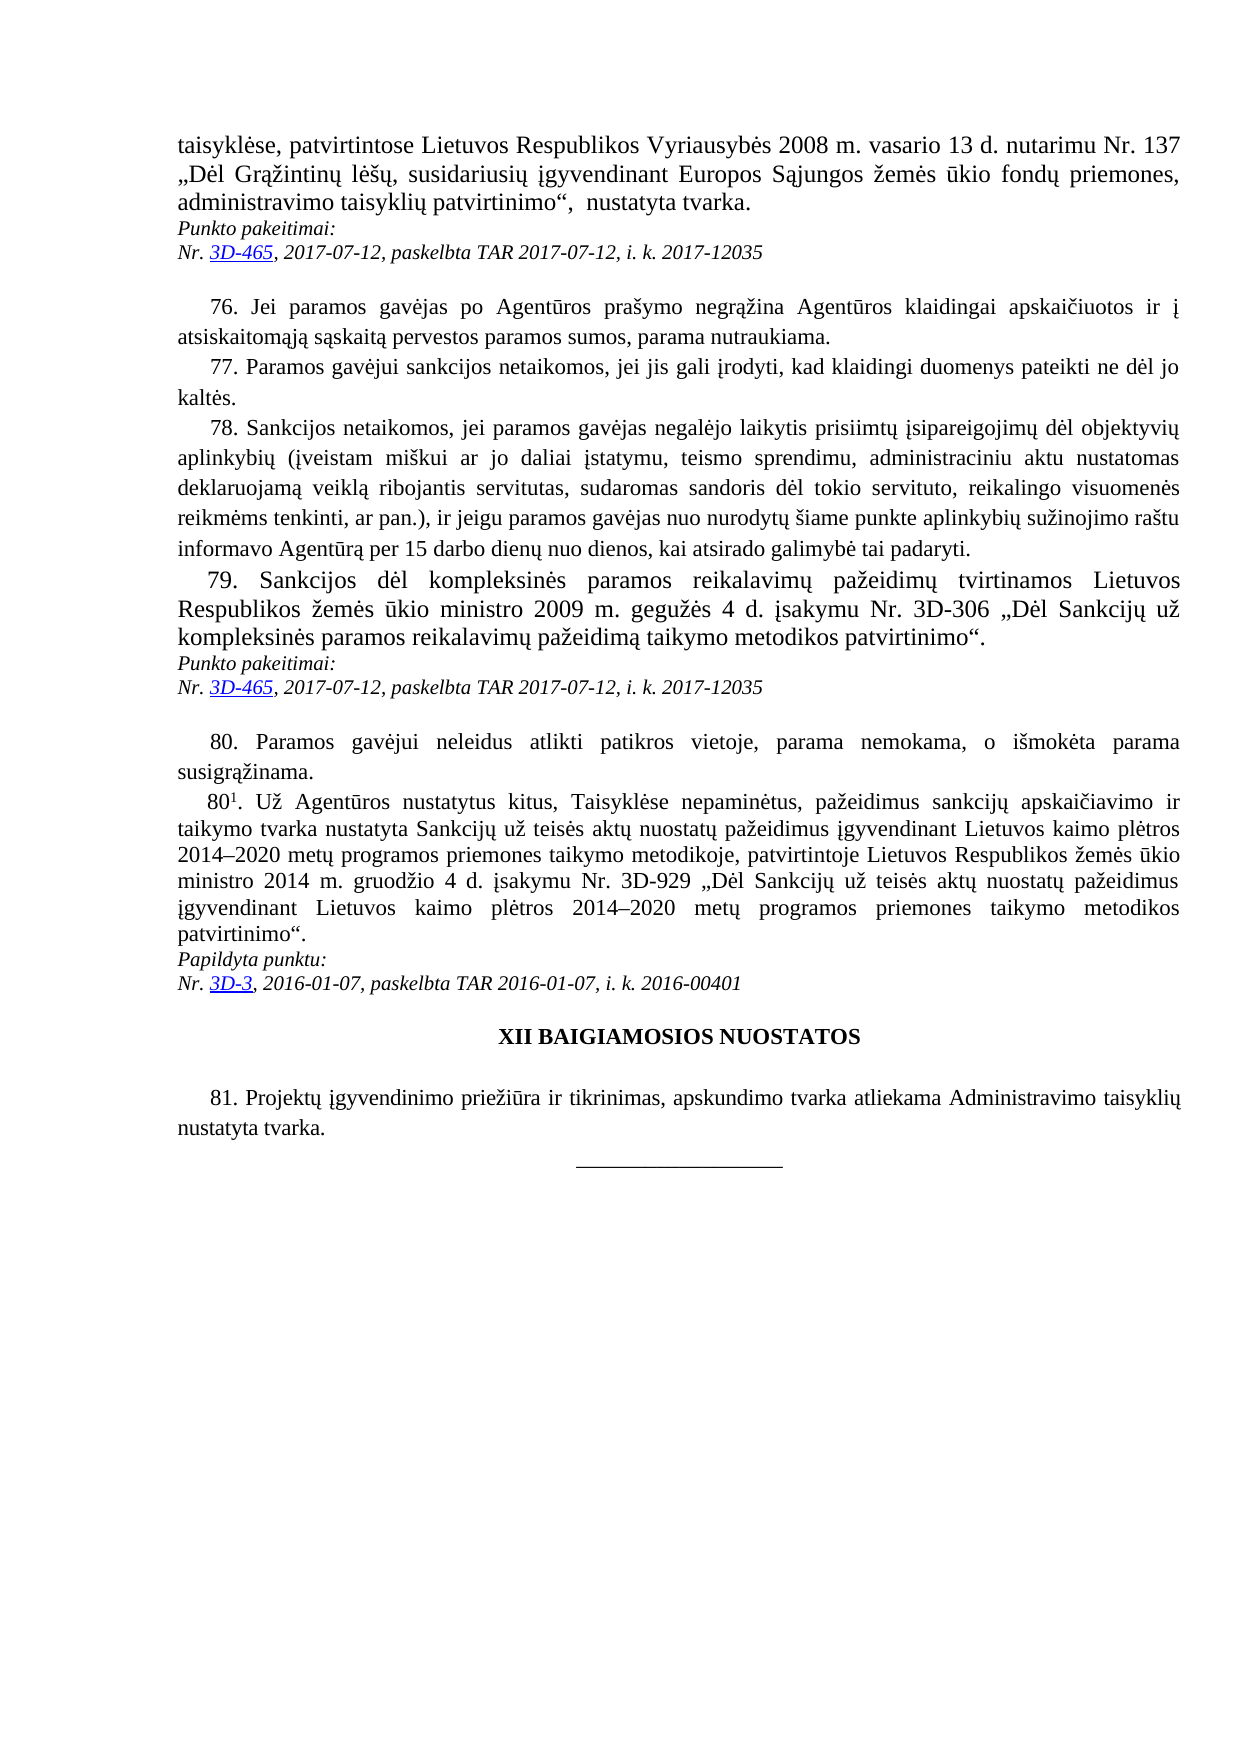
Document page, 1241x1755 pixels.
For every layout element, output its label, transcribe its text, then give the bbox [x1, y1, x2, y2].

text __________________ [177, 1144, 1181, 1171]
text 801. Už Agentūros nustatytus kitus, Taisyklėse nepaminėtus, pažeidimus sankcijų apskaičiavimo ir taikymo tvarka nustatyta Sankcijų už teisės aktų nuostatų pažeidimus įgyvendinant Lietuvos kaimo plėtros 2014–2020 metų programos priemones taikymo metodikoje, patvirtintoje Lietuvos Respublikos žemės ūkio ministro 2014 m. gruodžio 4 d. įsakymu Nr. 3D-929 „Dėl Sankcijų už teisės aktų nuostatų pažeidimus įgyvendinant Lietuvos kaimo plėtros 2014–2020 metų programos priemones taikymo metodikos patvirtinimo“. [177, 788, 1181, 947]
text taisyklėse, patvirtintose Lietuvos Respublikos Vyriausybės 2008 m. vasario 13 d. nutarimu Nr. 137 „Dėl Grąžintinų lėšų, susidariusių įgyvendinant Europos Sąjungos žemės ūkio fondų priemones, administravimo taisyklių patvirtinimo“, nustatyta tvarka. [177, 130, 1181, 216]
text 80. Paramos gavėjui neleidus atlikti patikros vietoje, parama nemokama, o išmokėta parama susigrąžinama. [177, 728, 1181, 784]
text Nr. 3D-465, 2017-07-12, paskelbta TAR 2017-07-12, i. k. 2017-12035 [177, 675, 1181, 699]
text 76. Jei paramos gavėjas po Agentūros prašymo negrąžina Agentūros klaidingai apskaičiuotos ir į atsiskaitomąją sąskaitą pervestos paramos sumos, parama nutraukiama. [177, 293, 1181, 349]
text 79. Sankcijos dėl kompleksinės paramos reikalavimų pažeidimų tvirtinamos Lietuvos Respublikos žemės ūkio ministro 2009 m. gegužės 4 d. įsakymu Nr. 3D-306 „Dėl Sankcijų už kompleksinės paramos reikalavimų pažeidimą taikymo metodikos patvirtinimo“. [177, 565, 1181, 651]
text Nr. 3D-3, 2016-01-07, paskelbta TAR 2016-01-07, i. k. 2016-00401 [177, 971, 1181, 995]
text 81. Projektų įgyvendinimo priežiūra ir tikrinimas, apskundimo tvarka atliekama Administravimo taisyklių nustatyta tvarka. [177, 1084, 1181, 1140]
text 78. Sankcijos netaikomos, jei paramos gavėjas negalėjo laikytis prisiimtų įsipareigojimų dėl objektyvių aplinkybių (įveistam miškui ar jo daliai įstatymu, teismo sprendimu, administraciniu aktu nustatomas deklaruojamą veiklą ribojantis servitutas, sudaromas sandoris dėl tokio servituto, reikalingo visuomenės reikmėms tenkinti, ar pan.), ir jeigu paramos gavėjas nuo nurodytų šiame punkte aplinkybių sužinojimo raštu informavo Agentūrą per 15 darbo dienų nuo dienos, kai atsirado galimybė tai padaryti. [177, 414, 1181, 561]
text Nr. 3D-465, 2017-07-12, paskelbta TAR 2017-07-12, i. k. 2017-12035 [177, 240, 1181, 264]
text XII BAIGIAMOSIOS NUOSTATOS [177, 1023, 1181, 1050]
text Punkto pakeitimai: [177, 216, 1181, 240]
text 77. Paramos gavėjui sankcijos netaikomos, jei jis gali įrodyti, kad klaidingi duomenys pateikti ne dėl jo kaltės. [177, 353, 1181, 410]
text Punkto pakeitimai: [177, 651, 1181, 675]
text Papildyta punktu: [177, 947, 1181, 971]
